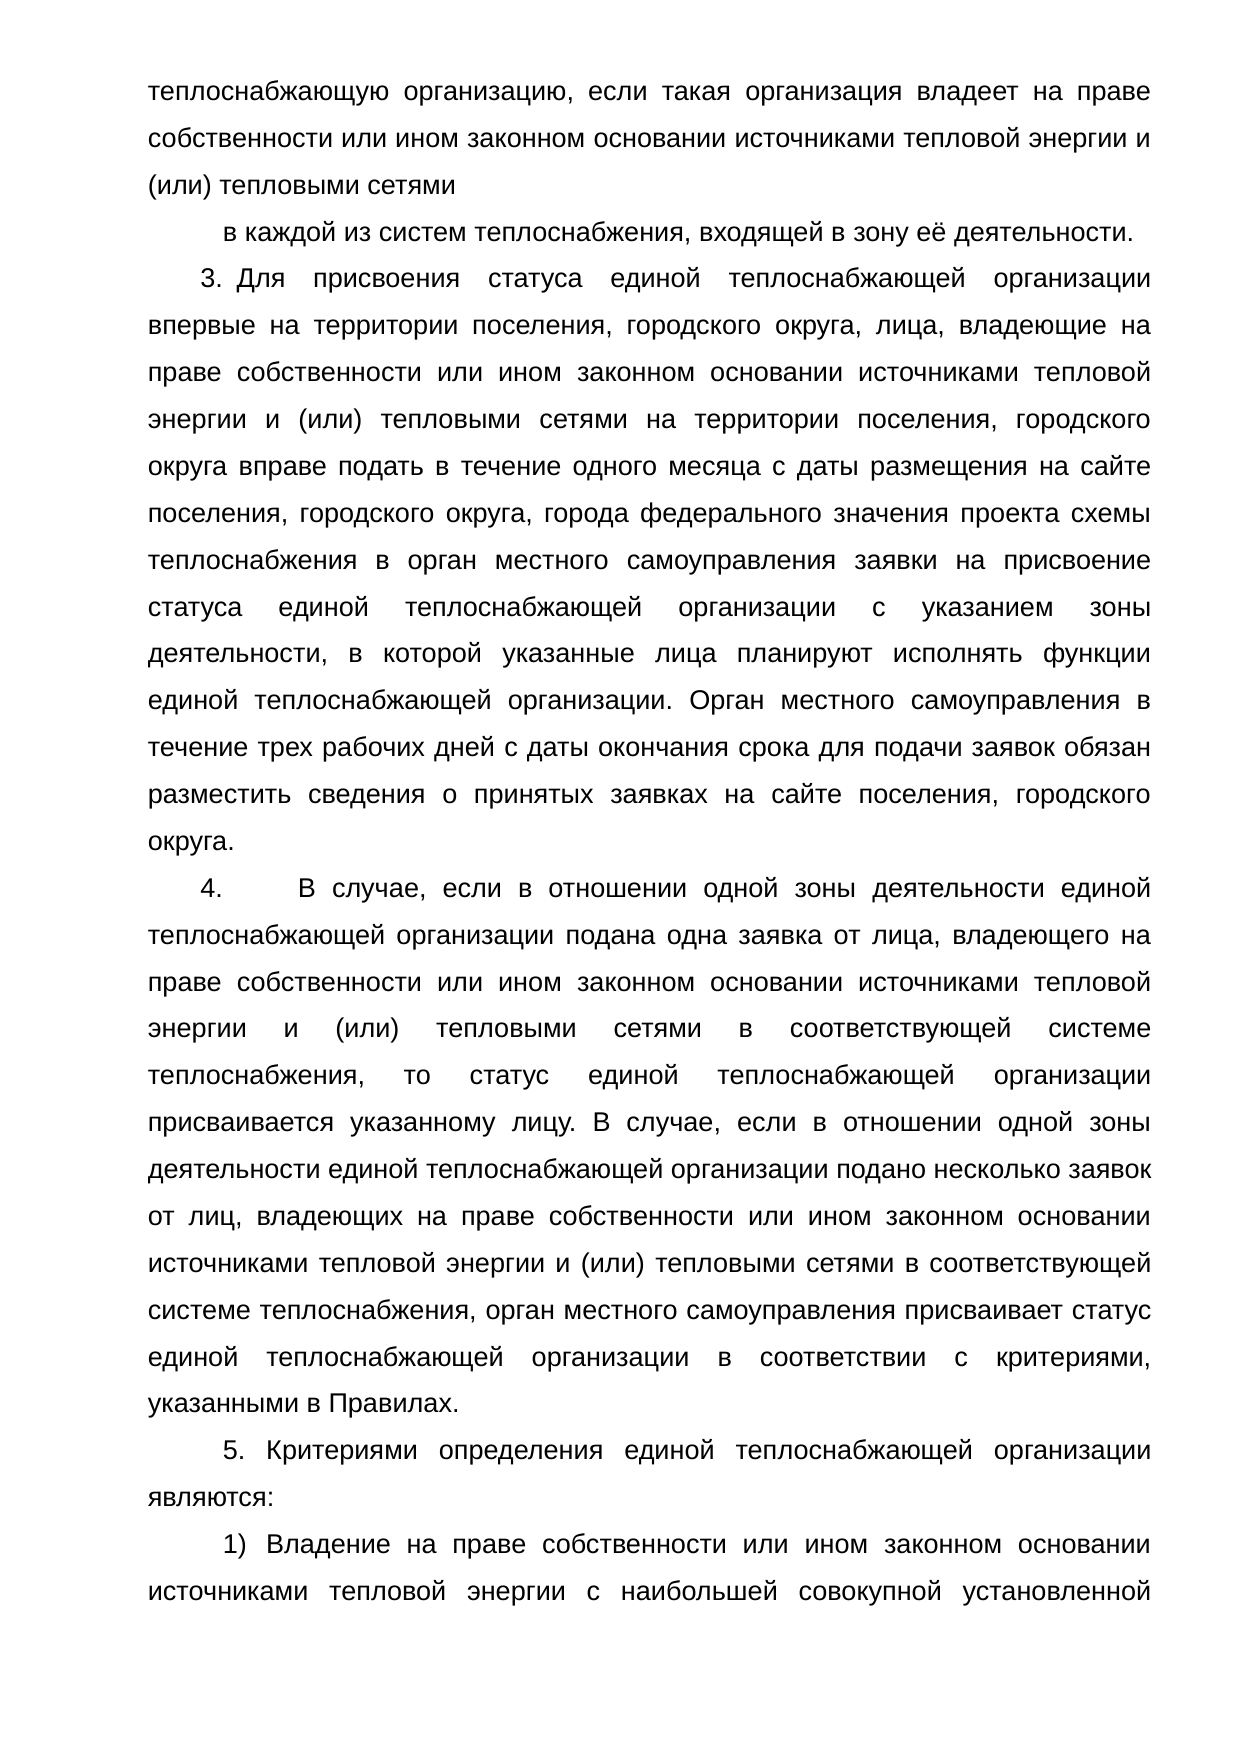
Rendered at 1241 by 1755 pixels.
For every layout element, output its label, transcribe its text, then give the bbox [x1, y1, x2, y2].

list В случае, если в отношении одной зоны деятельности единой теплоснабжающей организации подана одна заявка от лица, владеющего на праве собственности или ином законном основании источниками тепловой энергии и (или) тепловыми сетями в соответствующей системе теплоснабжения, то статус единой теплоснабжающей организации присваивается указанному лицу. В случае, если в отношении одной зоны деятельности единой теплоснабжающей организации подано несколько заявок от лиц, владеющих на праве собственности или ином законном основании источниками тепловой энергии и (или) тепловыми сетями в соответствующей системе теплоснабжения, орган местного самоуправления присваивает статус единой теплоснабжающей организации в соответствии с критериями, указанными в Правилах. [148, 872, 1152, 1419]
text в каждой из систем теплоснабжения, входящей в зону её деятельности. [148, 216, 1152, 247]
list Владение на праве собственности или ином законном основании источниками тепловой энергии с наибольшей совокупной установленной [148, 1528, 1152, 1606]
text теплоснабжающую организацию, если такая организация владеет на праве собственности или ином законном основании источниками тепловой энергии и (или) тепловыми сетями [148, 75, 1152, 200]
text 5. Критериями определения единой теплоснабжающей организации являются: [148, 1434, 1152, 1512]
list Для присвоения статуса единой теплоснабжающей организации впервые на территории поселения, городского округа, лица, владеющие на праве собственности или ином законном основании источниками тепловой энергии и (или) тепловыми сетями на территории поселения, городского округа вправе подать в течение одного месяца с даты размещения на сайте поселения, городского округа, города федерального значения проекта схемы теплоснабжения в орган местного самоуправления заявки на присвоение статуса единой теплоснабжающей организации с указанием зоны деятельности, в которой указанные лица планируют исполнять функции единой теплоснабжающей организации. Орган местного самоуправления в течение трех рабочих дней с даты окончания срока для подачи заявок обязан разместить сведения о принятых заявках на сайте поселения, городского округа. [148, 262, 1152, 856]
